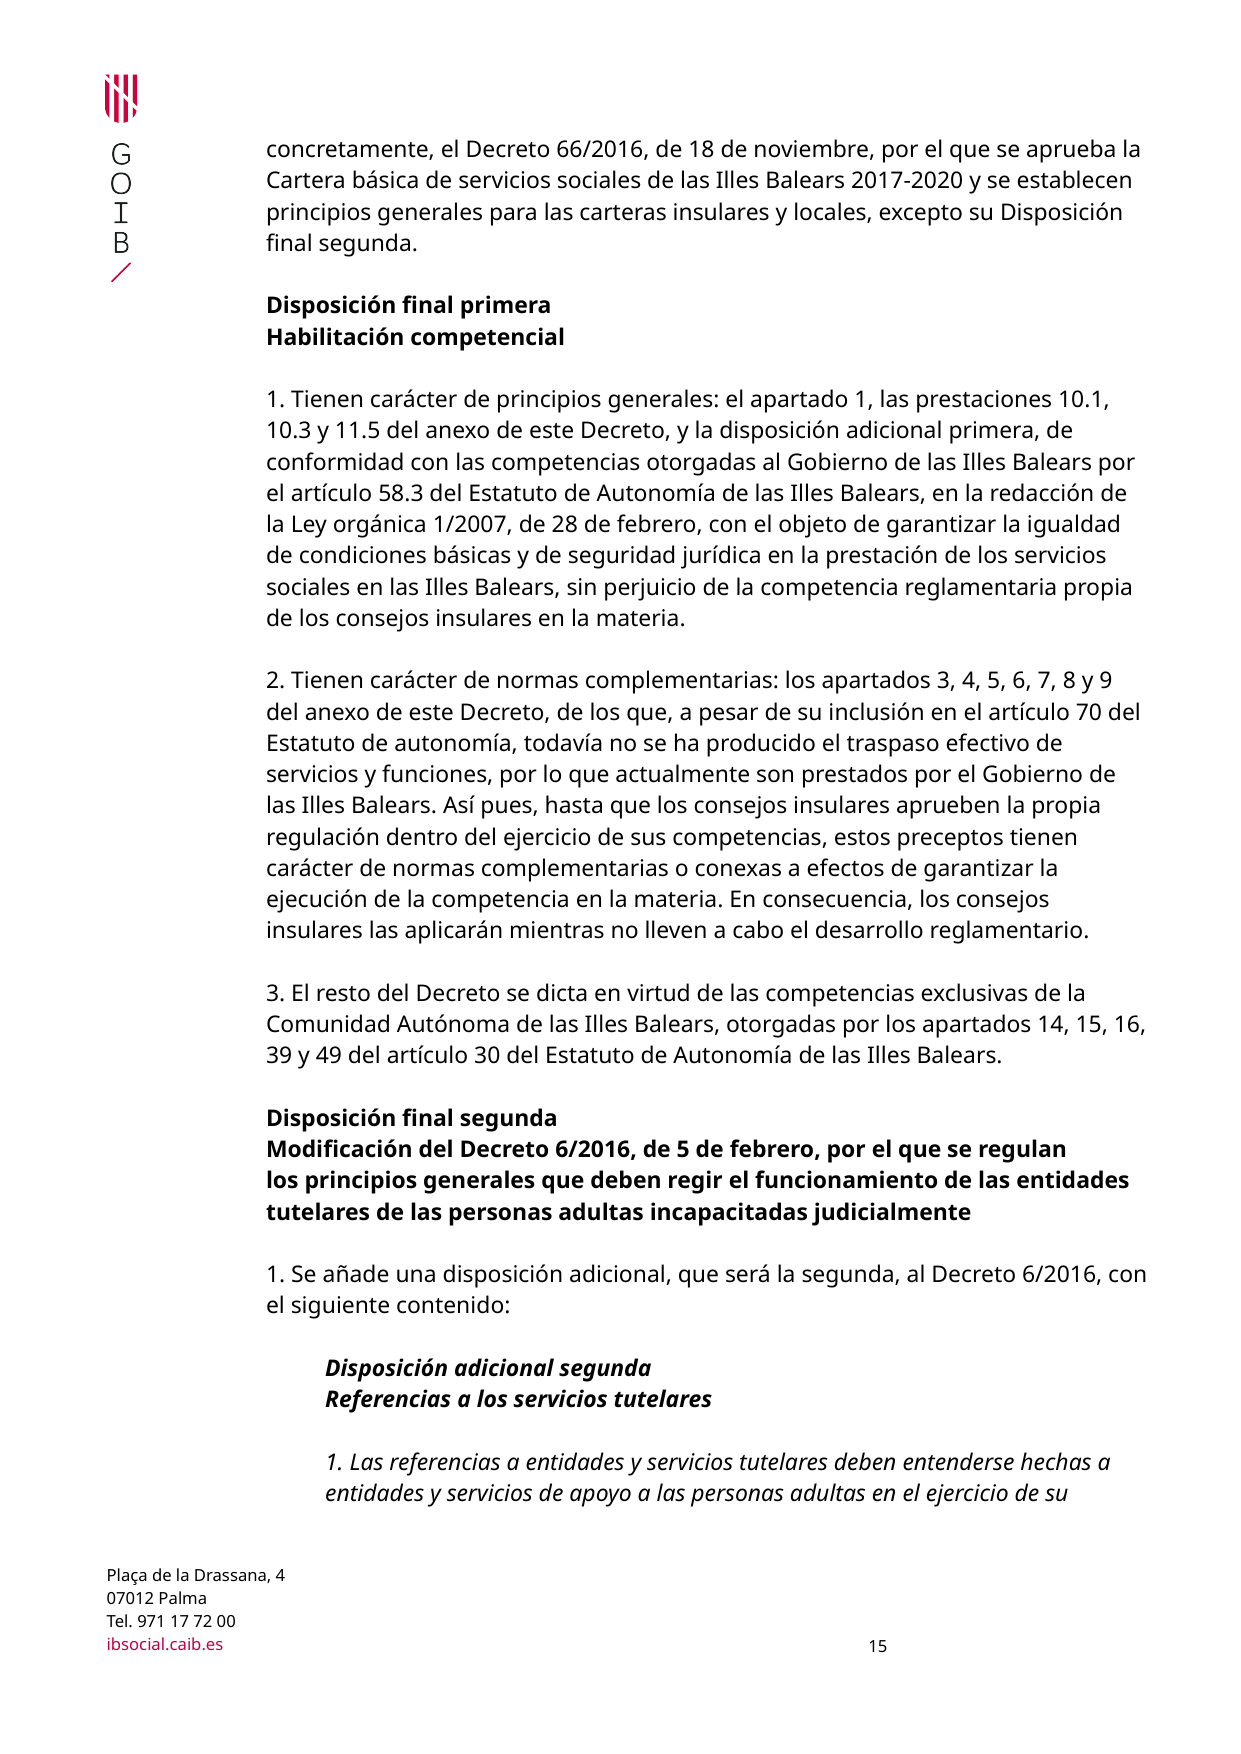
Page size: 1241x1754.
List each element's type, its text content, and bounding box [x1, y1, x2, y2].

text concretamente, el Decreto 66/2016, de 18 de noviembre, por el que se aprueba la Cartera básica de servicios sociales de las Illes Balears 2017-2020 y se establecen principios generales para las carteras insulares y locales, excepto su Disposición final segunda. Disposición final primera Habilitación competencial 1. Tienen carácter de principios generales: el apartado 1, las prestaciones 10.1, 10.3 y 11.5 del anexo de este Decreto, y la disposición adicional primera, de conformidad con las competencias otorgadas al Gobierno de las Illes Balears por el artículo 58.3 del Estatuto de Autonomía de las Illes Balears, en la redacción de la Ley orgánica 1/2007, de 28 de febrero, con el objeto de garantizar la igualdad de condiciones básicas y de seguridad jurídica en la prestación de los servicios sociales en las Illes Balears, sin perjuicio de la competencia reglamentaria propia de los consejos insulares en la materia. 2. Tienen carácter de normas complementarias: los apartados 3, 4, 5, 6, 7, 8 y 9 del anexo de este Decreto, de los que, a pesar de su inclusión en el artículo 70 del Estatuto de autonomía, todavía no se ha producido el traspaso efectivo de servicios y funciones, por lo que actualmente son prestados por el Gobierno de las Illes Balears. Así pues, hasta que los consejos insulares aprueben la propia regulación dentro del ejercicio de sus competencias, estos preceptos tienen carácter de normas complementarias o conexas a efectos de garantizar la ejecución de la competencia en la materia. En consecuencia, los consejos insulares las aplicarán mientras no lleven a cabo el desarrollo reglamentario. 3. El resto del Decreto se dicta en virtud de las competencias exclusivas de la Comunidad Autónoma de las Illes Balears, otorgadas por los apartados 14, 15, 16, 39 y 49 del artículo 30 del Estatuto de Autonomía de las Illes Balears. Disposición final segunda Modificación del Decreto 6/2016, de 5 de febrero, por el que se regulan los principios generales que deben regir el funcionamiento de las entidades tutelares de las personas adultas incapacitadas judicialmente 1. Se añade una disposición adicional, que será la segunda, al Decreto 6/2016, con el siguiente contenido: [266, 133, 1152, 1320]
picture [76, 51, 166, 313]
text Referencias a los servicios tutelares [325, 1383, 1152, 1414]
text 1. Las referencias a entidades y servicios tutelares deben entenderse hechas a entidades y servicios de apoyo a las personas adultas en el ejercicio de su [325, 1445, 1152, 1508]
text Disposición adicional segunda [325, 1352, 1152, 1383]
